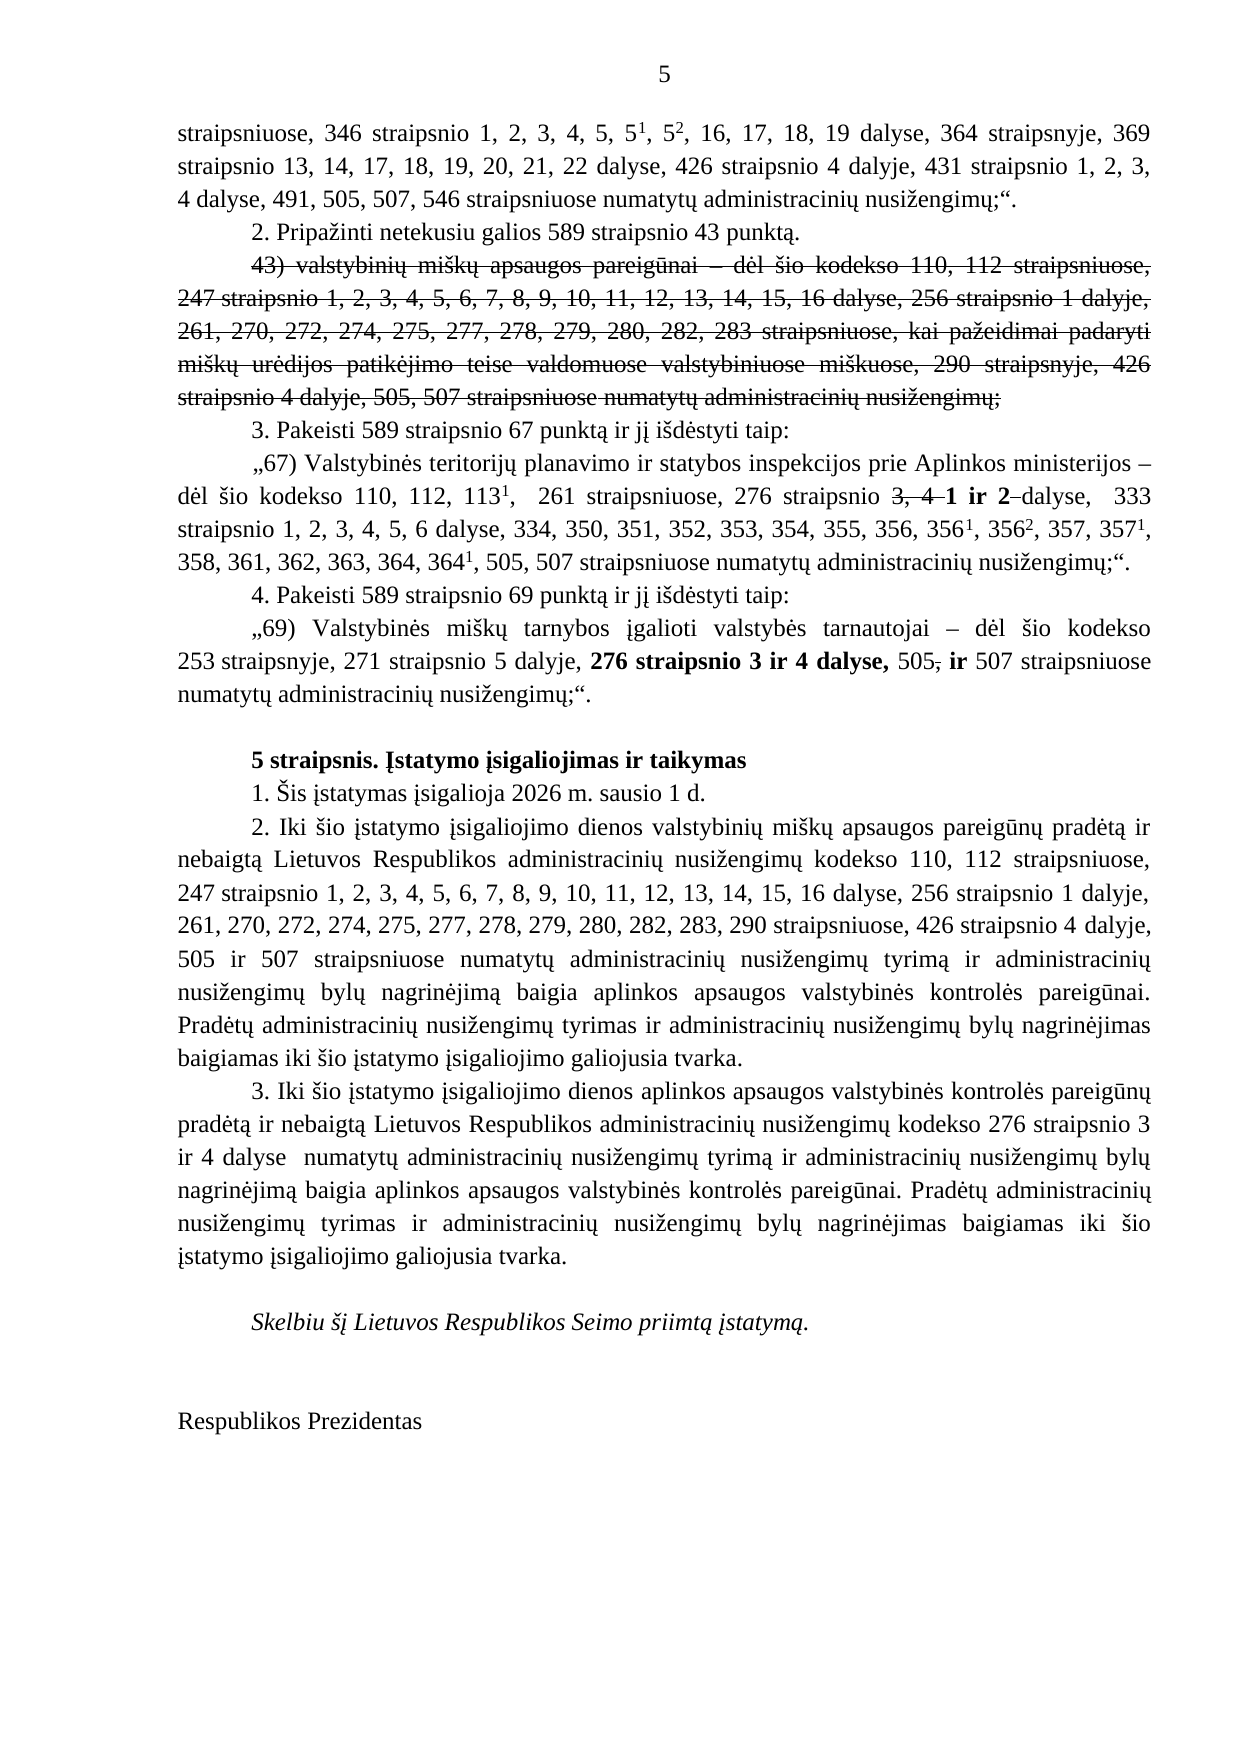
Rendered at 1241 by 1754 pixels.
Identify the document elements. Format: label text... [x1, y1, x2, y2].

text 43) valstybinių miškų apsaugos pareigūnai – dėl šio kodekso 110, 112 straipsniuose, 247 straipsnio 1, 2, 3, 4, 5, 6, 7, 8, 9, 10, 11, 12, 13, 14, 15, 16 dalyse, 256 straipsnio 1 dalyje, 261, 270, 272, 274, 275, 277, 278, 279, 280, 282, 283 straipsniuose, kai pažeidimai padaryti miškų urėdijos patikėjimo teise valdomuose valstybiniuose miškuose, 290 straipsnyje, 426 straipsnio 4 dalyje, 505, 507 straipsniuose numatytų administracinių nusižengimų; [177, 333, 1151, 365]
text Respublikos Prezidentas [177, 1406, 1151, 1435]
text 43) valstybinių miškų apsaugos pareigūnai – dėl šio kodekso 110, 112 straipsniuose, 247 straipsnio 1, 2, 3, 4, 5, 6, 7, 8, 9, 10, 11, 12, 13, 14, 15, 16 dalyse, 256 straipsnio 1 dalyje, 261, 270, 272, 274, 275, 277, 278, 279, 280, 282, 283 straipsniuose, kai pažeidimai padaryti miškų urėdijos patikėjimo teise valdomuose valstybiniuose miškuose, 290 straipsnyje, 426 straipsnio 4 dalyje, 505, 507 straipsniuose numatytų administracinių nusižengimų; [177, 300, 1151, 332]
text 3. Pakeisti 589 straipsnio 67 punktą ir jį išdėstyti taip: [177, 415, 1151, 444]
text „69) Valstybinės miškų tarnybos įgalioti valstybės tarnautojai – dėl šio kodekso 253 straipsnyje, 271 straipsnio 5 dalyje, 276 straipsnio 3 ir 4 dalyse, 505, ir 507 straipsniuose numatytų administracinių nusižengimų;“. [177, 613, 1151, 708]
text 3. Iki šio įstatymo įsigaliojimo dienos aplinkos apsaugos valstybinės kontrolės pareigūnų pradėtą ir nebaigtą Lietuvos Respublikos administracinių nusižengimų kodekso 276 straipsnio 3 ir 4 dalyse numatytų administracinių nusižengimų tyrimą ir administracinių nusižengimų bylų nagrinėjimą baigia aplinkos apsaugos valstybinės kontrolės pareigūnai. Pradėtų administracinių nusižengimų tyrimas ir administracinių nusižengimų bylų nagrinėjimas baigiamas iki šio įstatymo įsigaliojimo galiojusia tvarka. [177, 1076, 1151, 1269]
text 2. Pripažinti netekusiu galios 589 straipsnio 43 punktą. [177, 217, 1151, 246]
text 1. Šis įstatymas įsigalioja 2026 m. sausio 1 d. [251, 778, 1151, 807]
text 43) valstybinių miškų apsaugos pareigūnai – dėl šio kodekso 110, 112 straipsniuose, 247 straipsnio 1, 2, 3, 4, 5, 6, 7, 8, 9, 10, 11, 12, 13, 14, 15, 16 dalyse, 256 straipsnio 1 dalyje, 261, 270, 272, 274, 275, 277, 278, 279, 280, 282, 283 straipsniuose, kai pažeidimai padaryti miškų urėdijos patikėjimo teise valdomuose valstybiniuose miškuose, 290 straipsnyje, 426 straipsnio 4 dalyje, 505, 507 straipsniuose numatytų administracinių nusižengimų; [177, 250, 1151, 299]
text 5 straipsnis. Įstatymo įsigaliojimas ir taikymas [177, 746, 1151, 774]
text 4. Pakeisti 589 straipsnio 69 punktą ir jį išdėstyti taip: [177, 580, 1151, 609]
text 2. Iki šio įstatymo įsigaliojimo dienos valstybinių miškų apsaugos pareigūnų pradėtą ir nebaigtą Lietuvos Respublikos administracinių nusižengimų kodekso 110, 112 straipsniuose, 247 straipsnio 1, 2, 3, 4, 5, 6, 7, 8, 9, 10, 11, 12, 13, 14, 15, 16 dalyse, 256 straipsnio 1 dalyje, 261, 270, 272, 274, 275, 277, 278, 279, 280, 282, 283, 290 straipsniuose, 426 straipsnio 4 dalyje, 505 ir 507 straipsniuose numatytų administracinių nusižengimų tyrimą ir administracinių nusižengimų bylų nagrinėjimą baigia aplinkos apsaugos valstybinės kontrolės pareigūnai. Pradėtų administracinių nusižengimų tyrimas ir administracinių nusižengimų bylų nagrinėjimas baigiamas iki šio įstatymo įsigaliojimo galiojusia tvarka. [177, 812, 1151, 1071]
text Skelbiu šį Lietuvos Respublikos Seimo priimtą įstatymą. [177, 1307, 1151, 1336]
text „67) Valstybinės teritorijų planavimo ir statybos inspekcijos prie Aplinkos ministerijos – dėl šio kodekso 110, 112, 1131, 261 straipsniuose, 276 straipsnio 3, 4 1 ir 2 dalyse, 333 straipsnio 1, 2, 3, 4, 5, 6 dalyse, 334, 350, 351, 352, 353, 354, 355, 356, 3561, 3562, 357, 3571, 358, 361, 362, 363, 364, 3641, 505, 507 straipsniuose numatytų administracinių nusižengimų;“. [177, 448, 1151, 576]
text 43) valstybinių miškų apsaugos pareigūnai – dėl šio kodekso 110, 112 straipsniuose, 247 straipsnio 1, 2, 3, 4, 5, 6, 7, 8, 9, 10, 11, 12, 13, 14, 15, 16 dalyse, 256 straipsnio 1 dalyje, 261, 270, 272, 274, 275, 277, 278, 279, 280, 282, 283 straipsniuose, kai pažeidimai padaryti miškų urėdijos patikėjimo teise valdomuose valstybiniuose miškuose, 290 straipsnyje, 426 straipsnio 4 dalyje, 505, 507 straipsniuose numatytų administracinių nusižengimų; [177, 366, 1151, 411]
text straipsniuose, 346 straipsnio 1, 2, 3, 4, 5, 51, 52, 16, 17, 18, 19 dalyse, 364 straipsnyje, 369 straipsnio 13, 14, 17, 18, 19, 20, 21, 22 dalyse, 426 straipsnio 4 dalyje, 431 straipsnio 1, 2, 3, 4 dalyse, 491, 505, 507, 546 straipsniuose numatytų administracinių nusižengimų;“. [177, 118, 1151, 213]
